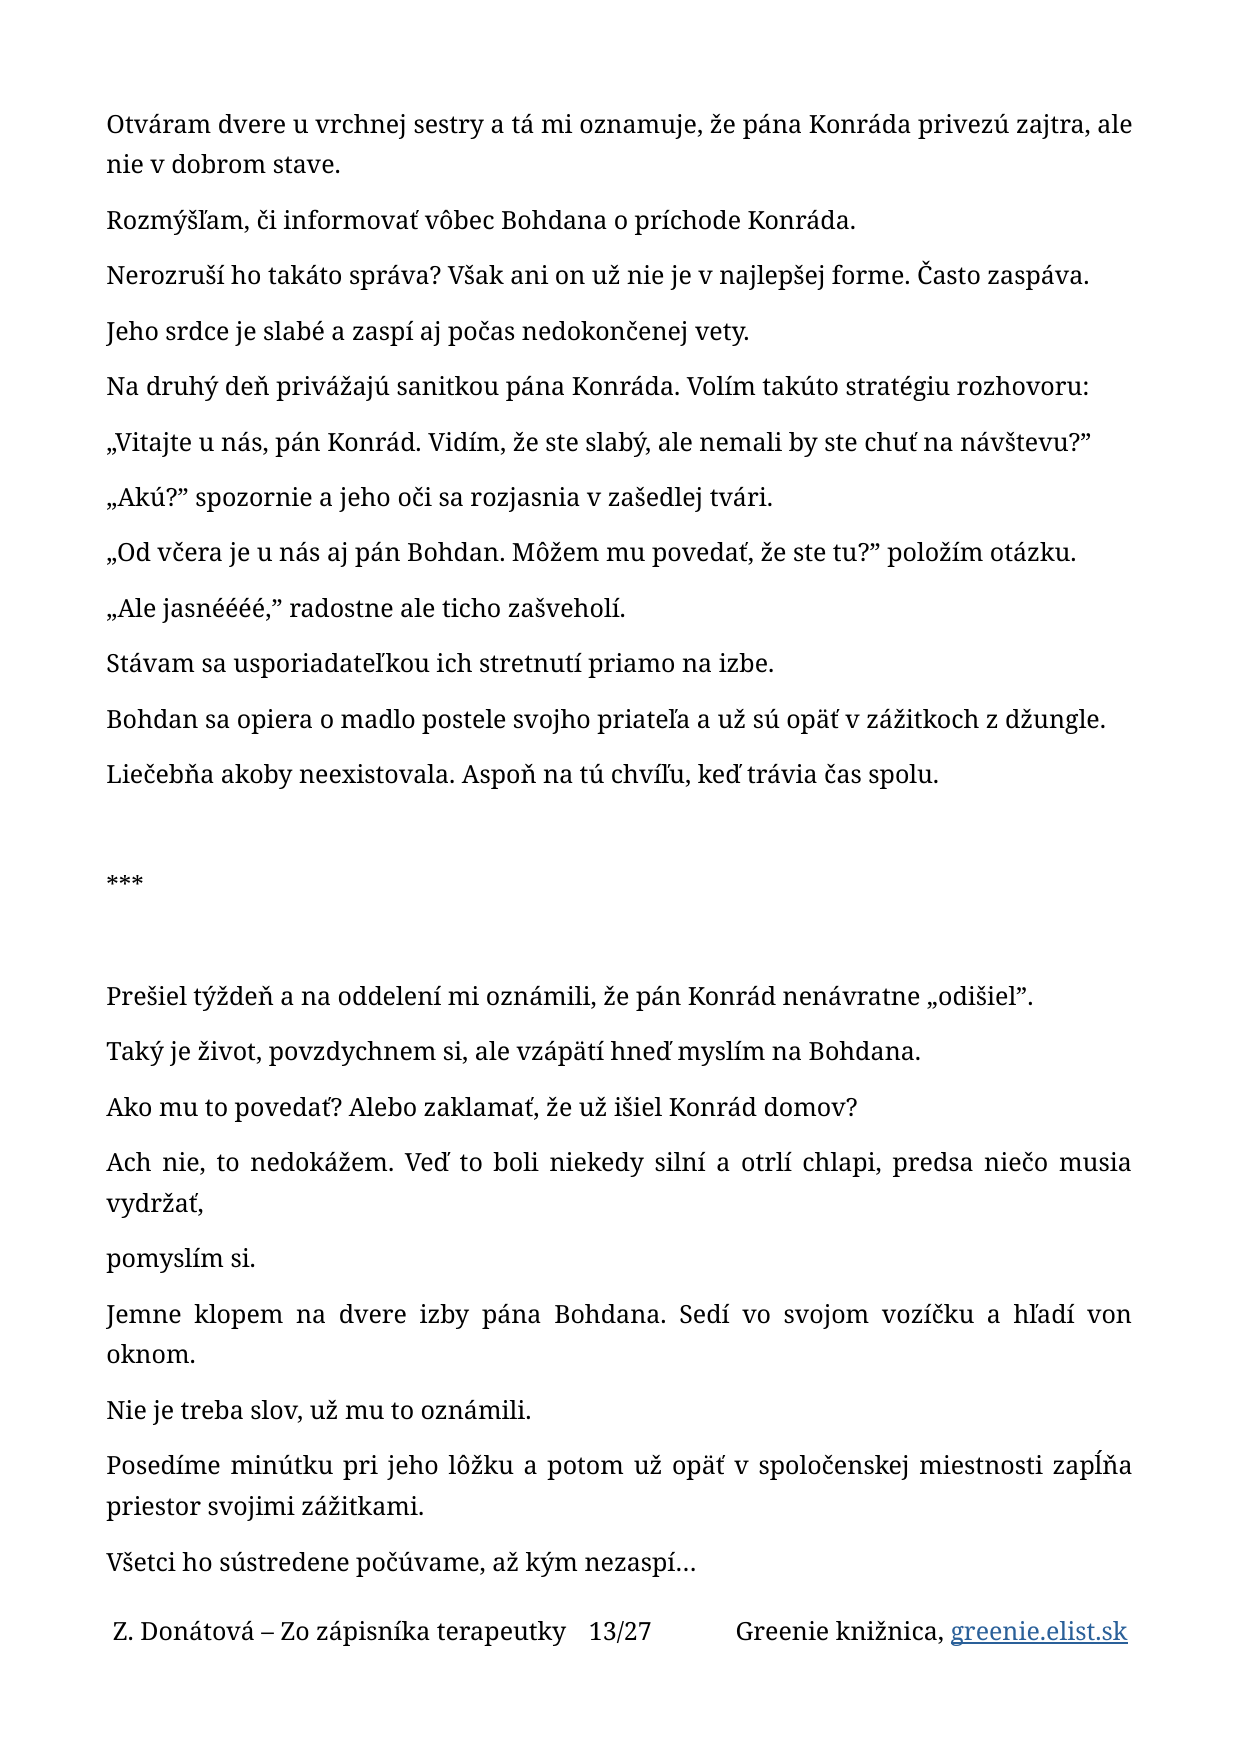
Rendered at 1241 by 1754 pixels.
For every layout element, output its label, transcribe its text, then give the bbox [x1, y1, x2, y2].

text Ach nie, to nedokážem. Veď to boli niekedy silní a otrlí chlapi, predsa niečo musia vydržať, [106, 1144, 1134, 1219]
text Posedíme minútku pri jeho lôžku a potom už opäť v spoločenskej miestnosti zapĺňa priestor svojimi zážitkami. [106, 1448, 1134, 1523]
text Rozmýšľam, či informovať vôbec Bohdana o príchode Konráda. [106, 202, 1134, 237]
text *** [106, 867, 1134, 902]
text pomyslím si. [106, 1241, 1134, 1275]
text Nerozruší ho takáto správa? Však ani on už nie je v najlepšej forme. Často zaspáva. [106, 258, 1134, 292]
text Na druhý deň privážajú sanitkou pána Konráda. Volím takúto stratégiu rozhovoru: [106, 369, 1134, 403]
text Liečebňa akoby neexistovala. Aspoň na tú chvíľu, keď trávia čas spolu. [106, 757, 1134, 791]
text „Akú?” spozornie a jeho oči sa rozjasnia v zašedlej tvári. [106, 479, 1134, 514]
text Stávam sa usporiadateľkou ich stretnutí priamo na izbe. [106, 646, 1134, 680]
text Všetci ho sústredene počúvame, až kým nezaspí… [106, 1544, 1134, 1578]
text Nie je treba slov, už mu to oznámili. [106, 1392, 1134, 1427]
text „Ale jasnéééé,” radostne ale ticho zašveholí. [106, 590, 1134, 624]
text Prešiel týždeň a na oddelení mi oznámili, že pán Konrád nenávratne „odišiel”. [106, 978, 1134, 1012]
text Ako mu to povedať? Alebo zaklamať, že už išiel Konrád domov? [106, 1089, 1134, 1123]
text Otváram dvere u vrchnej sestry a tá mi oznamuje, že pána Konráda privezú zajtra, ale nie v dobrom stave. [106, 106, 1134, 181]
text „Vitajte u nás, pán Konrád. Vidím, že ste slabý, ale nemali by ste chuť na návštevu?” [106, 424, 1134, 458]
text Taký je život, povzdychnem si, ale vzápätí hneď myslím na Bohdana. [106, 1034, 1134, 1068]
text Bohdan sa opiera o madlo postele svojho priateľa a už sú opäť v zážitkoch z džungle. [106, 701, 1134, 735]
text Jemne klopem na dvere izby pána Bohdana. Sedí vo svojom vozíčku a hľadí von oknom. [106, 1296, 1134, 1371]
text „Od včera je u nás aj pán Bohdan. Môžem mu povedať, že ste tu?” položím otázku. [106, 535, 1134, 569]
text Jeho srdce je slabé a zaspí aj počas nedokončenej vety. [106, 313, 1134, 347]
